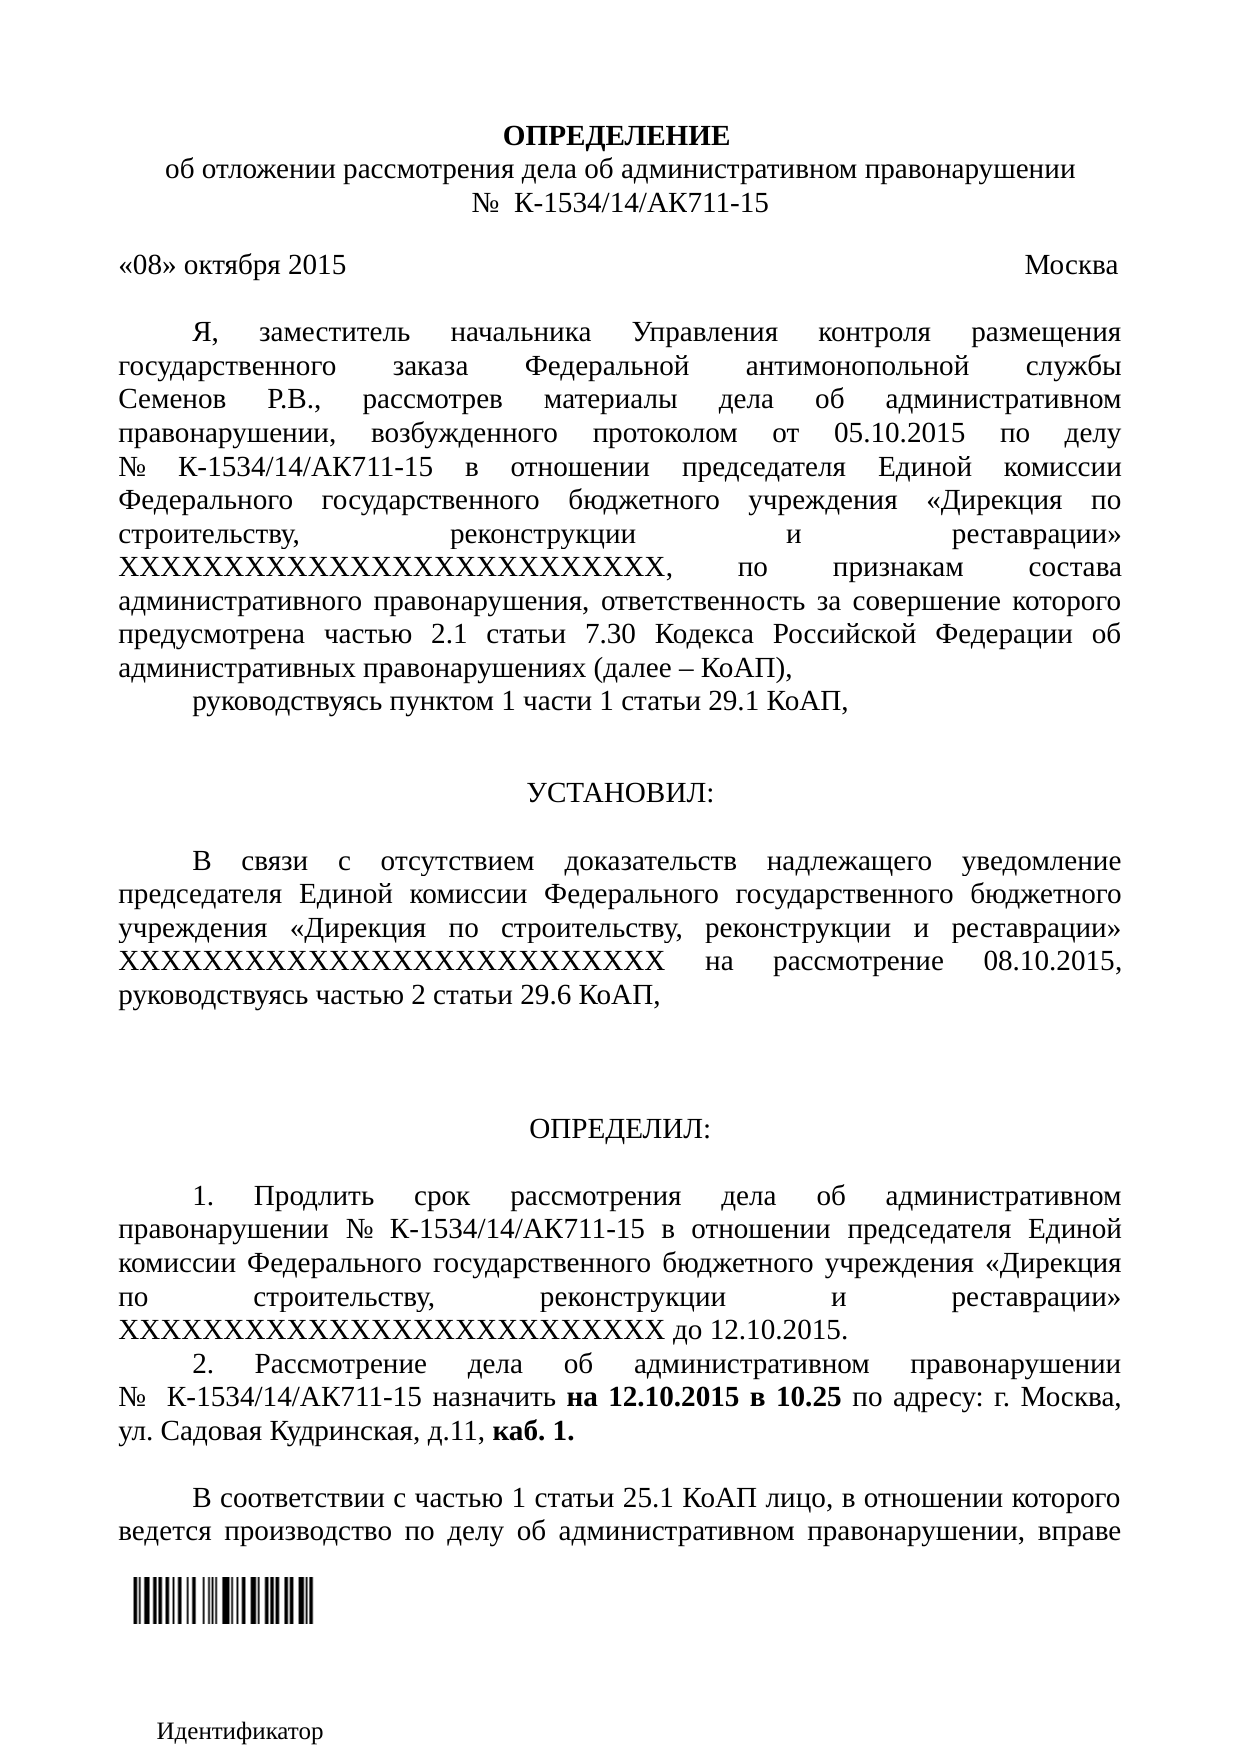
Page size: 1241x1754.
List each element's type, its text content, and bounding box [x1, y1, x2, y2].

text «08» октября 2015 Москва [118, 247, 1122, 281]
text 2. Рассмотрение дела об административном правонарушении № К-1534/14/АК711-15 назначить на 12.10.2015 в 10.25 по адресу: г. Москва, ул. Садовая Кудринская, д.11, каб. 1. [118, 1346, 1122, 1446]
text В связи с отсутствием доказательств надлежащего уведомление председателя Единой комиссии Федерального государственного бюджетного учреждения «Дирекция по строительству, реконструкции и реставрации» XXXXXXXXXXXXXXXXXXXXXXXXXX на рассмотрение 08.10.2015, руководствуясь частью 2 статьи 29.6 КоАП, [118, 843, 1122, 1010]
picture [118, 1577, 331, 1624]
text 1. Продлить срок рассмотрения дела об административном правонарушении № К-1534/14/АК711-15 в отношении председателя Единой комиссии Федерального государственного бюджетного учреждения «Дирекция по строительству, реконструкции и реставрации» XXXXXXXXXXXXXXXXXXXXXXXXXX до 12.10.2015. [118, 1178, 1122, 1346]
text В соответствии с частью 1 статьи 25.1 КоАП лицо, в отношении которого ведется производство по делу об административном правонарушении, вправе [118, 1480, 1122, 1547]
text УСТАНОВИЛ: [118, 776, 1122, 809]
text Я, заместитель начальника Управления контроля размещения государственного заказа Федеральной антимонопольной службы Семенов Р.В., рассмотрев материалы дела об административном правонарушении, возбужденного протоколом от 05.10.2015 по делу № К-1534/14/АК711-15 в отношении председателя Единой комиссии Федерального государственного бюджетного учреждения «Дирекция по строительству, реконструкции и реставрации» XXXXXXXXXXXXXXXXXXXXXXXXXX, по признакам состава административного правонарушения, ответственность за совершение которого предусмотрена частью 2.1 статьи 7.30 Кодекса Российской Федерации об административных правонарушениях (далее – КоАП), [118, 314, 1122, 683]
text ОПРЕДЕЛЕНИЕ [118, 118, 1122, 152]
text об отложении рассмотрения дела об административном правонарушении № К-1534/14/АК711-15 [118, 152, 1122, 219]
text ОПРЕДЕЛИЛ: [118, 1111, 1122, 1144]
text руководствуясь пунктом 1 части 1 статьи 29.1 КоАП, [118, 683, 1122, 717]
